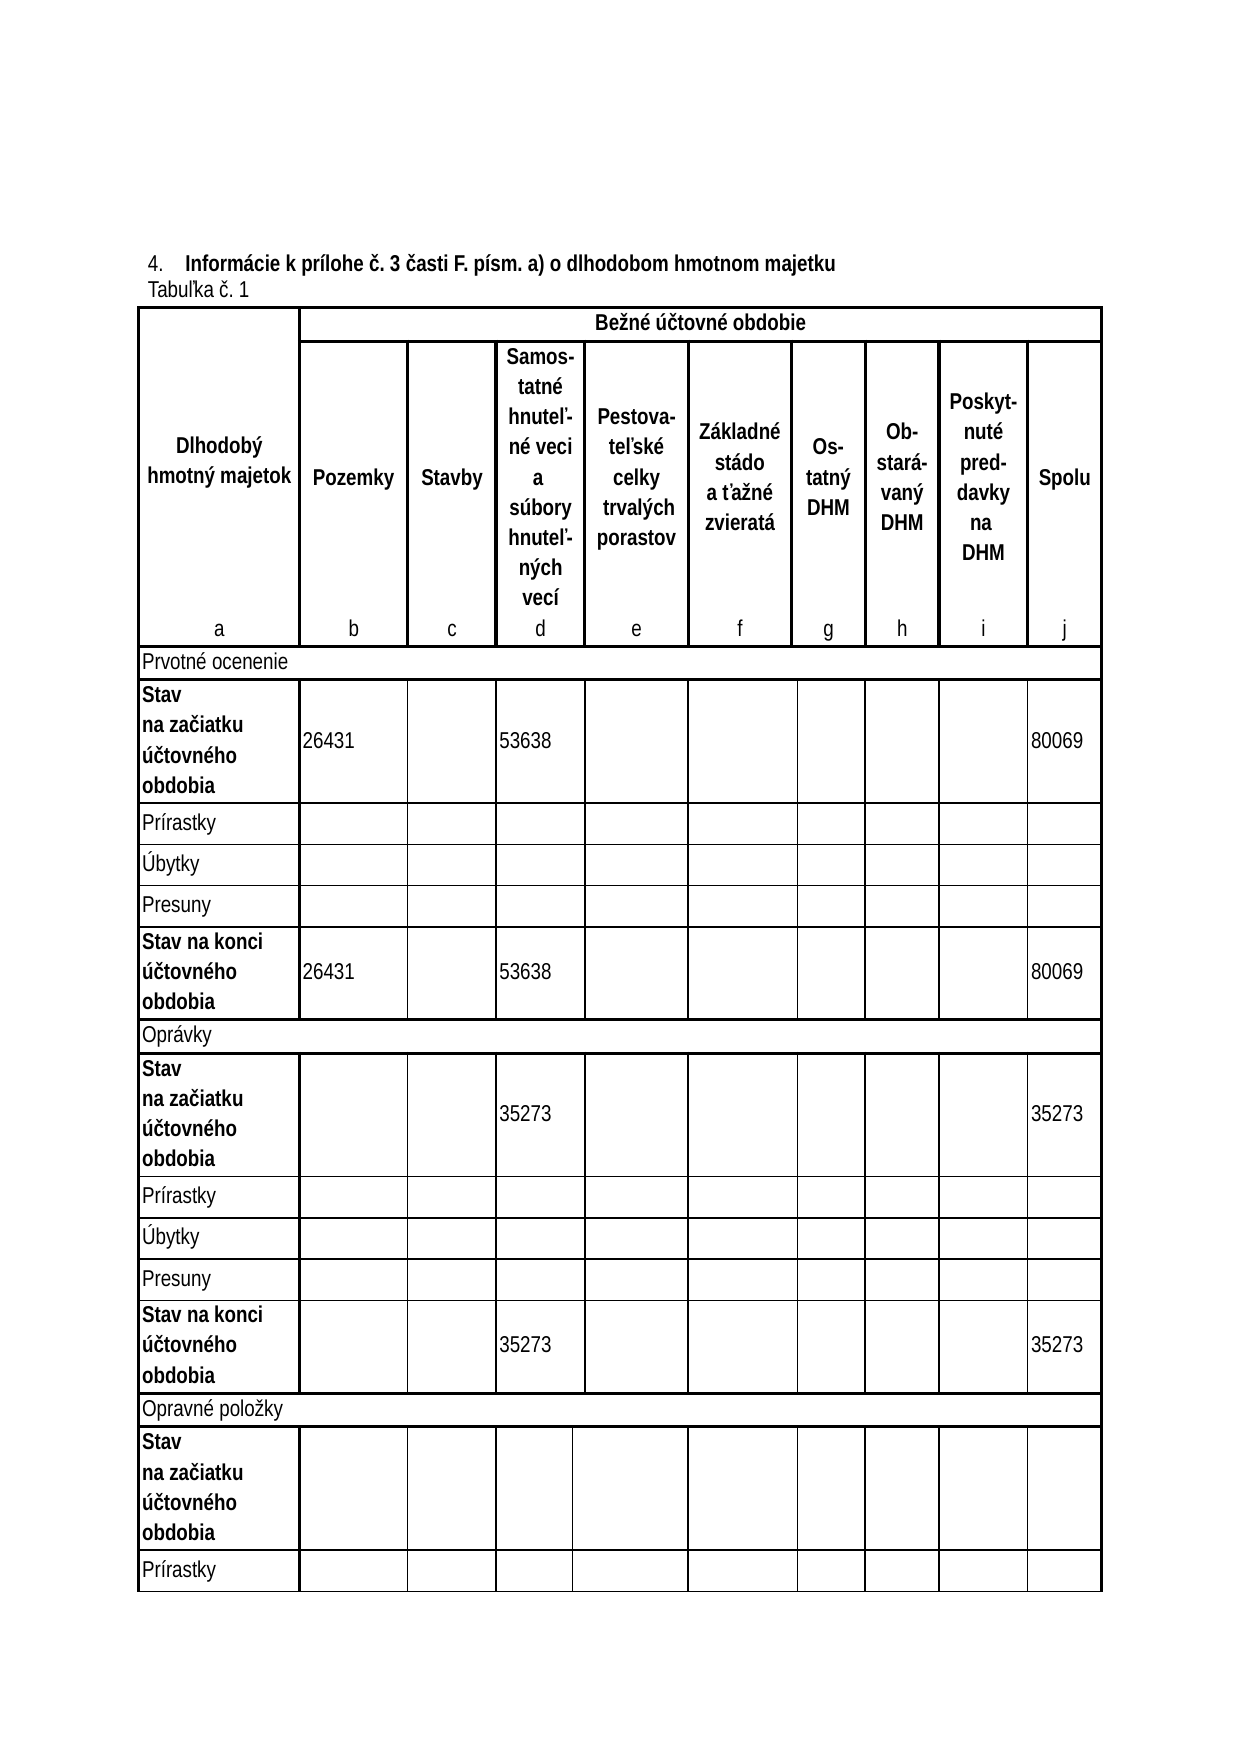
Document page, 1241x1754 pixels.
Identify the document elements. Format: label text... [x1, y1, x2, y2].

table_cell [1028, 1177, 1100, 1217]
table_cell [301, 804, 407, 843]
table_cell [301, 1260, 407, 1300]
table_cell [866, 1219, 938, 1258]
table_cell Spolu [1029, 343, 1100, 614]
table_cell [408, 886, 495, 926]
table_cell Stav na začiatku účtovného obdobia [140, 1428, 298, 1549]
table_cell c [409, 615, 494, 645]
table_cell [497, 886, 584, 926]
table_cell e [586, 615, 687, 645]
table_cell h [867, 615, 937, 645]
table_cell Stav na začiatku účtovného obdobia [140, 681, 298, 802]
table_cell [301, 1428, 407, 1549]
table_cell Prvotné ocenenie [140, 648, 1100, 678]
table_cell [866, 1055, 938, 1176]
table_cell [301, 845, 407, 885]
table_cell [408, 1260, 495, 1300]
table_cell [497, 845, 584, 885]
table_cell Poskyt-nuté pred-davky na DHM [941, 343, 1026, 614]
table_cell [573, 1428, 687, 1549]
table_cell Prírastky [140, 804, 298, 843]
table_cell [798, 845, 864, 885]
table_cell Stav na konci účtovného obdobia [140, 928, 298, 1018]
table_cell [408, 1219, 495, 1258]
table_cell [689, 1219, 797, 1258]
table_cell i [941, 615, 1026, 645]
table_cell Úbytky [140, 845, 298, 885]
table_cell Pozemky [301, 343, 406, 614]
text Tabuľka č. 1 [148, 276, 1093, 302]
table_cell [798, 681, 864, 802]
table_cell Samos-tatné hnuteľ-né veci a súbory hnuteľ-ných vecí [498, 343, 583, 614]
table_cell Os-tatný DHM [793, 343, 864, 614]
table_cell [497, 1551, 572, 1591]
table_cell [497, 1219, 584, 1258]
table_cell [586, 928, 687, 1018]
table_cell [689, 1551, 797, 1591]
table_cell [497, 1260, 584, 1300]
table_cell b [301, 615, 406, 645]
table_cell 35273 [1028, 1055, 1100, 1176]
table_cell [586, 1219, 687, 1258]
table_cell [940, 1219, 1027, 1258]
table_cell [586, 804, 687, 843]
table_cell [866, 845, 938, 885]
table_cell [798, 804, 864, 843]
table_cell 26431 [301, 681, 407, 802]
table_cell [940, 681, 1027, 802]
table_cell [1028, 1551, 1100, 1591]
table_cell [586, 1301, 687, 1392]
table_cell [586, 845, 687, 885]
table_cell [940, 1301, 1027, 1392]
table_cell [798, 1219, 864, 1258]
table_cell Presuny [140, 1260, 298, 1300]
table_cell [866, 1428, 938, 1549]
table_cell Prírastky [140, 1177, 298, 1217]
table_cell [798, 1301, 864, 1392]
table_cell [798, 886, 864, 926]
table_cell [689, 1177, 797, 1217]
table_header Bežné účtovné obdobie [301, 309, 1100, 339]
table_cell [586, 1055, 687, 1176]
table_cell Ob-stará-vaný DHM [867, 343, 937, 614]
table_cell [301, 886, 407, 926]
table_cell [1028, 804, 1100, 843]
table_cell [689, 1301, 797, 1392]
table_cell [940, 1177, 1027, 1217]
table_cell [408, 681, 495, 802]
table_cell Stavby [409, 343, 494, 614]
table_cell 53638 [497, 681, 584, 802]
table_cell [408, 1551, 495, 1591]
table_cell 35273 [1028, 1301, 1100, 1392]
table_cell [586, 681, 687, 802]
table_cell [301, 1219, 407, 1258]
table_cell [1028, 886, 1100, 926]
table_cell [798, 1428, 864, 1549]
table_cell 35273 [497, 1301, 584, 1392]
table_cell [1028, 1219, 1100, 1258]
table_cell [940, 1551, 1027, 1591]
table_cell [301, 1551, 407, 1591]
table_cell [408, 804, 495, 843]
table_cell d [498, 615, 583, 645]
table_cell g [793, 615, 864, 645]
table_cell [689, 804, 797, 843]
table_cell [940, 845, 1027, 885]
table_cell [497, 804, 584, 843]
table_cell [689, 1260, 797, 1300]
table_cell Stav na začiatku účtovného obdobia [140, 1055, 298, 1176]
table_cell [798, 1551, 864, 1591]
table_cell [689, 845, 797, 885]
table_cell [301, 1055, 407, 1176]
table_cell [798, 928, 864, 1018]
table_cell 26431 [301, 928, 407, 1018]
table_cell [940, 928, 1027, 1018]
table_cell Pestova-teľské celky trvalých porastov [586, 343, 687, 614]
table_cell [689, 681, 797, 802]
table_cell [798, 1177, 864, 1217]
table_cell [866, 928, 938, 1018]
table_cell [866, 1551, 938, 1591]
table_cell 80069 [1028, 681, 1100, 802]
table_cell Úbytky [140, 1219, 298, 1258]
table_cell Presuny [140, 886, 298, 926]
table_cell f [690, 615, 790, 645]
table_cell [301, 1301, 407, 1392]
table_cell [689, 886, 797, 926]
table_cell [408, 928, 495, 1018]
table_cell [301, 1177, 407, 1217]
table_cell Opravné položky [140, 1395, 1100, 1425]
title Informácie k prílohe č. 3 časti F. písm. a) o dlhodobom hmotnom majetku [148, 250, 1093, 276]
table_cell [408, 845, 495, 885]
table_cell [497, 1428, 572, 1549]
table_cell [408, 1301, 495, 1392]
table_cell [408, 1428, 495, 1549]
table_cell Prírastky [140, 1551, 298, 1591]
table_cell [1028, 1260, 1100, 1300]
table_header Dlhodobý hmotný majetok [140, 309, 298, 614]
table_cell [940, 804, 1027, 843]
table_cell [866, 1260, 938, 1300]
table_cell [798, 1260, 864, 1300]
table_cell 53638 [497, 928, 584, 1018]
table_cell [866, 804, 938, 843]
table_cell [940, 1260, 1027, 1300]
table_cell a [140, 615, 298, 645]
table_cell j [1029, 615, 1100, 645]
table_cell [866, 886, 938, 926]
table_cell [940, 1055, 1027, 1176]
table_cell [798, 1055, 864, 1176]
table_cell [940, 1428, 1027, 1549]
table_cell [586, 1177, 687, 1217]
table_cell [1028, 845, 1100, 885]
table_cell [866, 681, 938, 802]
table_cell [689, 1055, 797, 1176]
table_cell Oprávky [140, 1021, 1100, 1052]
table_cell [573, 1551, 687, 1591]
table_cell [866, 1177, 938, 1217]
table_cell [408, 1177, 495, 1217]
table_cell 35273 [497, 1055, 584, 1176]
table_cell Stav na konci účtovného obdobia [140, 1301, 298, 1392]
table_cell [866, 1301, 938, 1392]
table_cell Základné stádo a ťažné zvieratá [690, 343, 790, 614]
table_cell [689, 1428, 797, 1549]
table_cell [497, 1177, 584, 1217]
table_cell [586, 886, 687, 926]
table_cell [408, 1055, 495, 1176]
table_cell [586, 1260, 687, 1300]
table_cell 80069 [1028, 928, 1100, 1018]
table_cell [940, 886, 1027, 926]
table_cell [689, 928, 797, 1018]
table_cell [1028, 1428, 1100, 1549]
